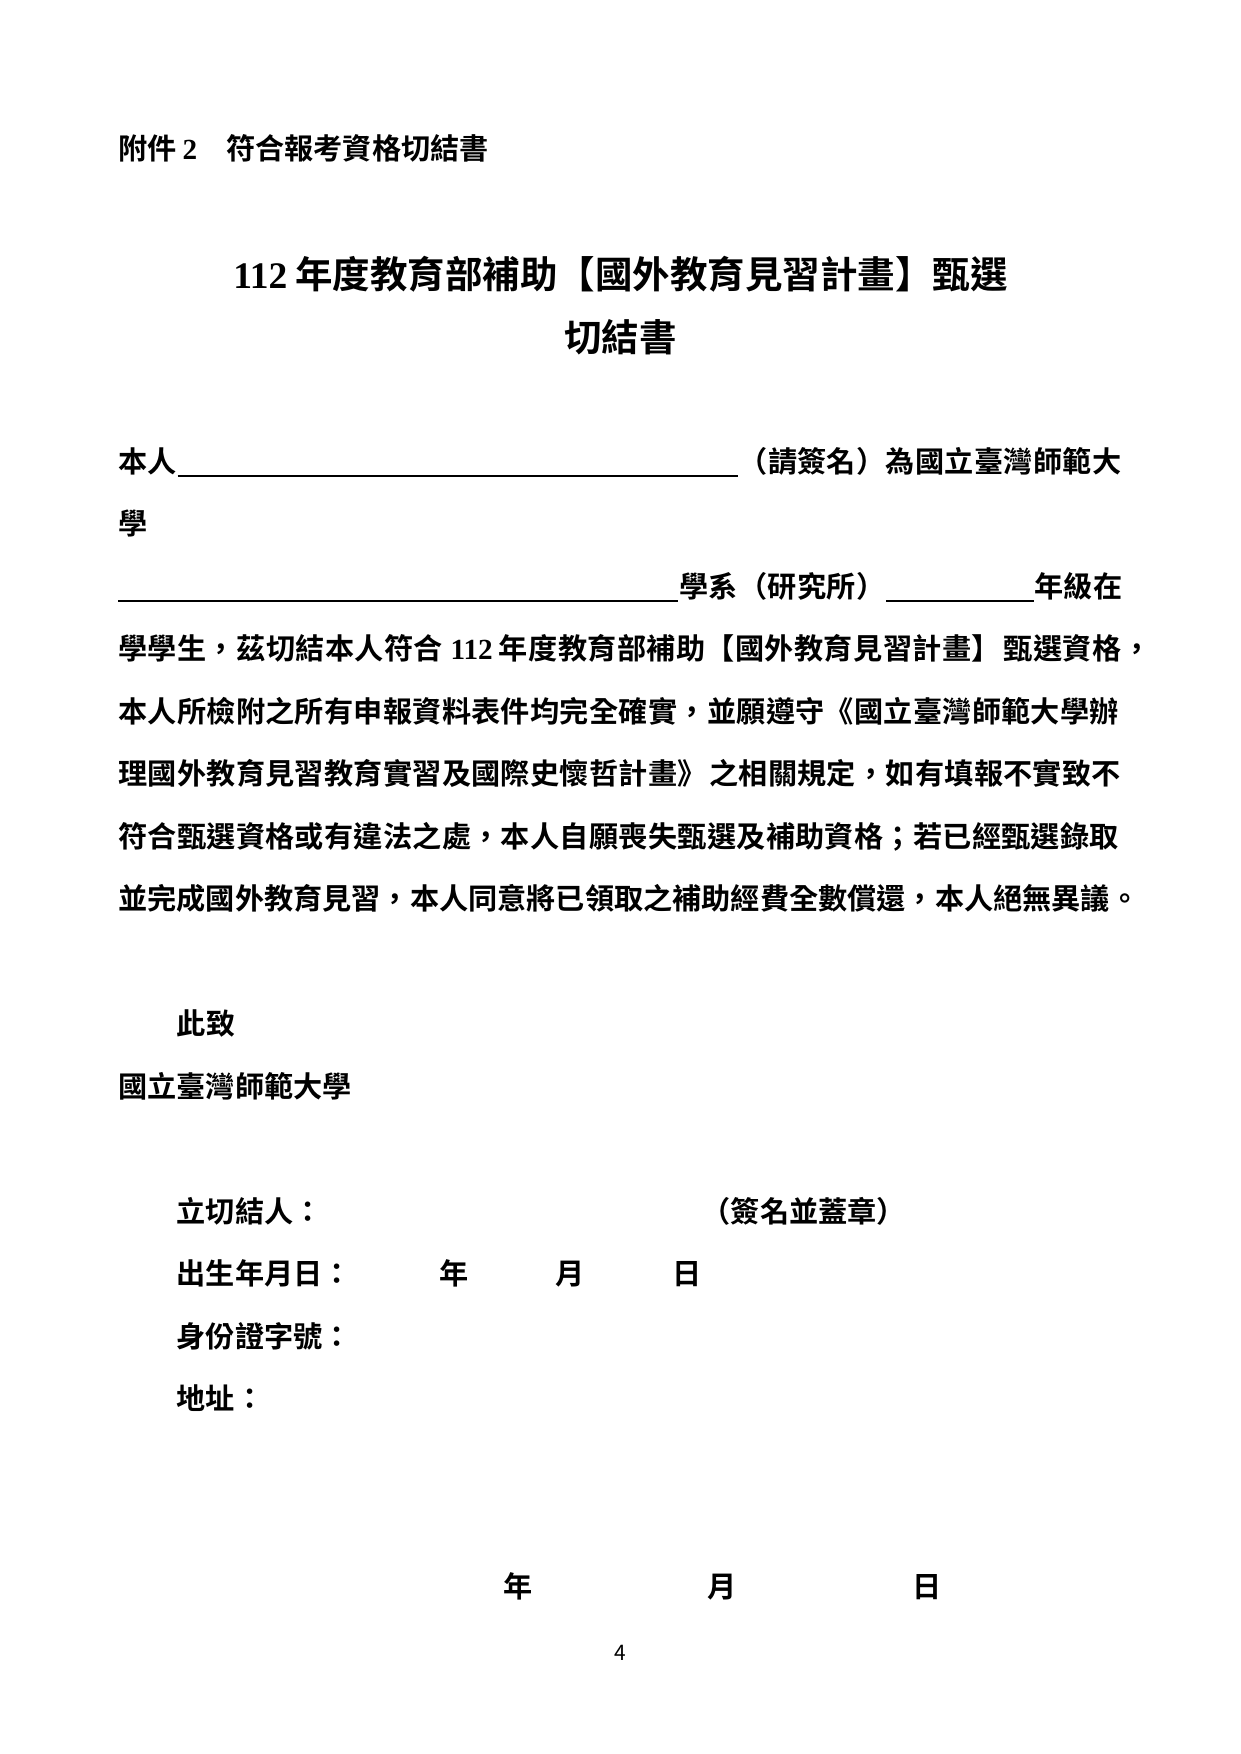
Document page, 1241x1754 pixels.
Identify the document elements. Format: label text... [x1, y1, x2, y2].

subtitle 附件2 符合報考資格切結書 [118, 105, 1122, 168]
text 學系（研究所） 年級在學學生，茲切結本人符合112年度教育部補助【國外教育見習計畫】甄選資格，本人所檢附之所有申報資料表件均完全確實，並願遵守《國立臺灣師範大學辦理國外教育見習教育實習及國際史懷哲計畫》之相關規定，如有填報不實致不符合甄選資格或有違法之處，本人自願喪失甄選及補助資格；若已經甄選錄取並完成國外教育見習，本人同意將已領取之補助經費全數償還，本人絕無異議。 [118, 543, 1122, 918]
text 國立臺灣師範大學 [118, 1043, 1122, 1105]
text 切結書 [118, 293, 1122, 355]
text 地址： [118, 1355, 1122, 1418]
text 此致 [118, 980, 1122, 1043]
text 出生年月日： 年 月 日 [118, 1230, 1122, 1293]
text 112年度教育部補助【國外教育見習計畫】甄選 [118, 230, 1122, 293]
text 年 月 日 [118, 1543, 1122, 1605]
text 身份證字號： [118, 1293, 1122, 1355]
text 本人 （請簽名）為國立臺灣師範大學 [118, 418, 1122, 543]
text 立切結人： （簽名並蓋章） [118, 1168, 1122, 1230]
